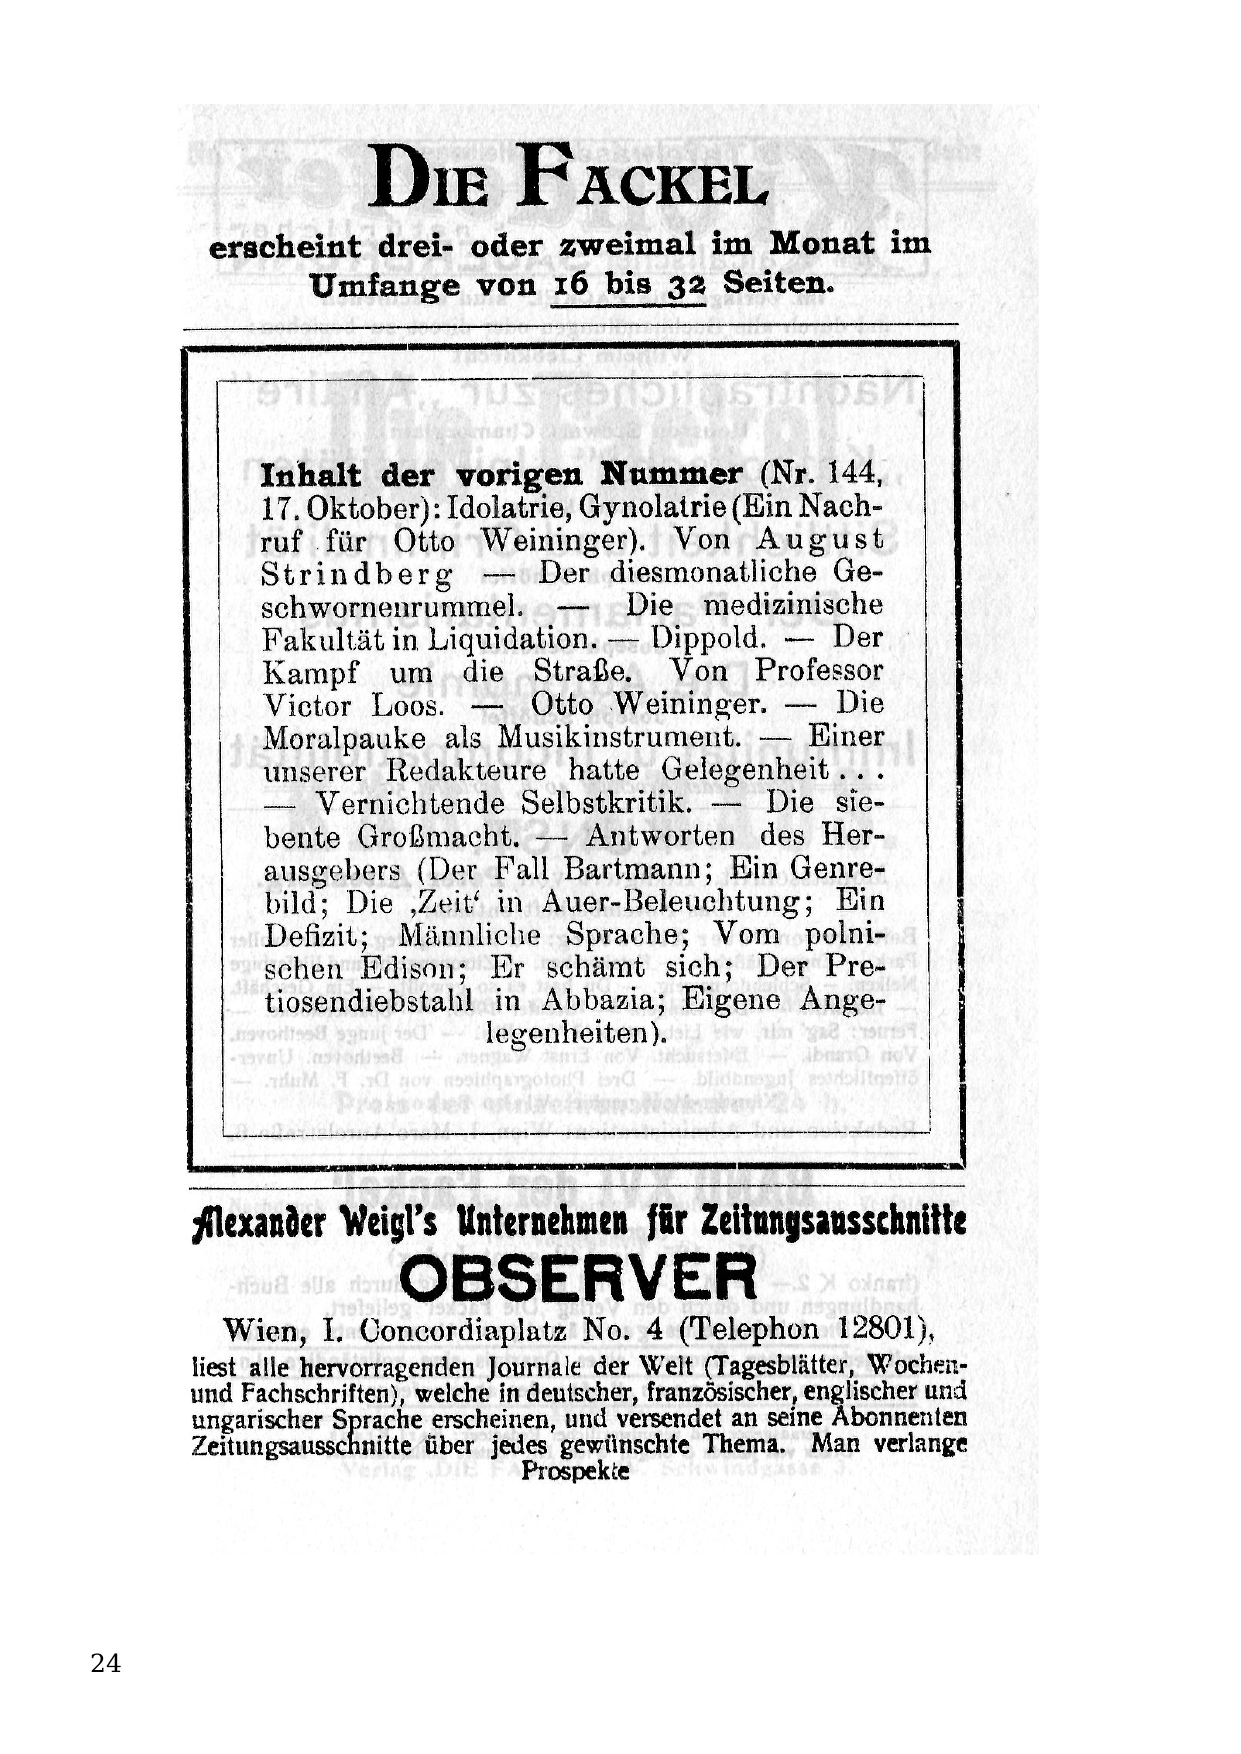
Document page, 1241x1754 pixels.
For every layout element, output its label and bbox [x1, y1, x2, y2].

picture [142, 104, 1039, 1555]
